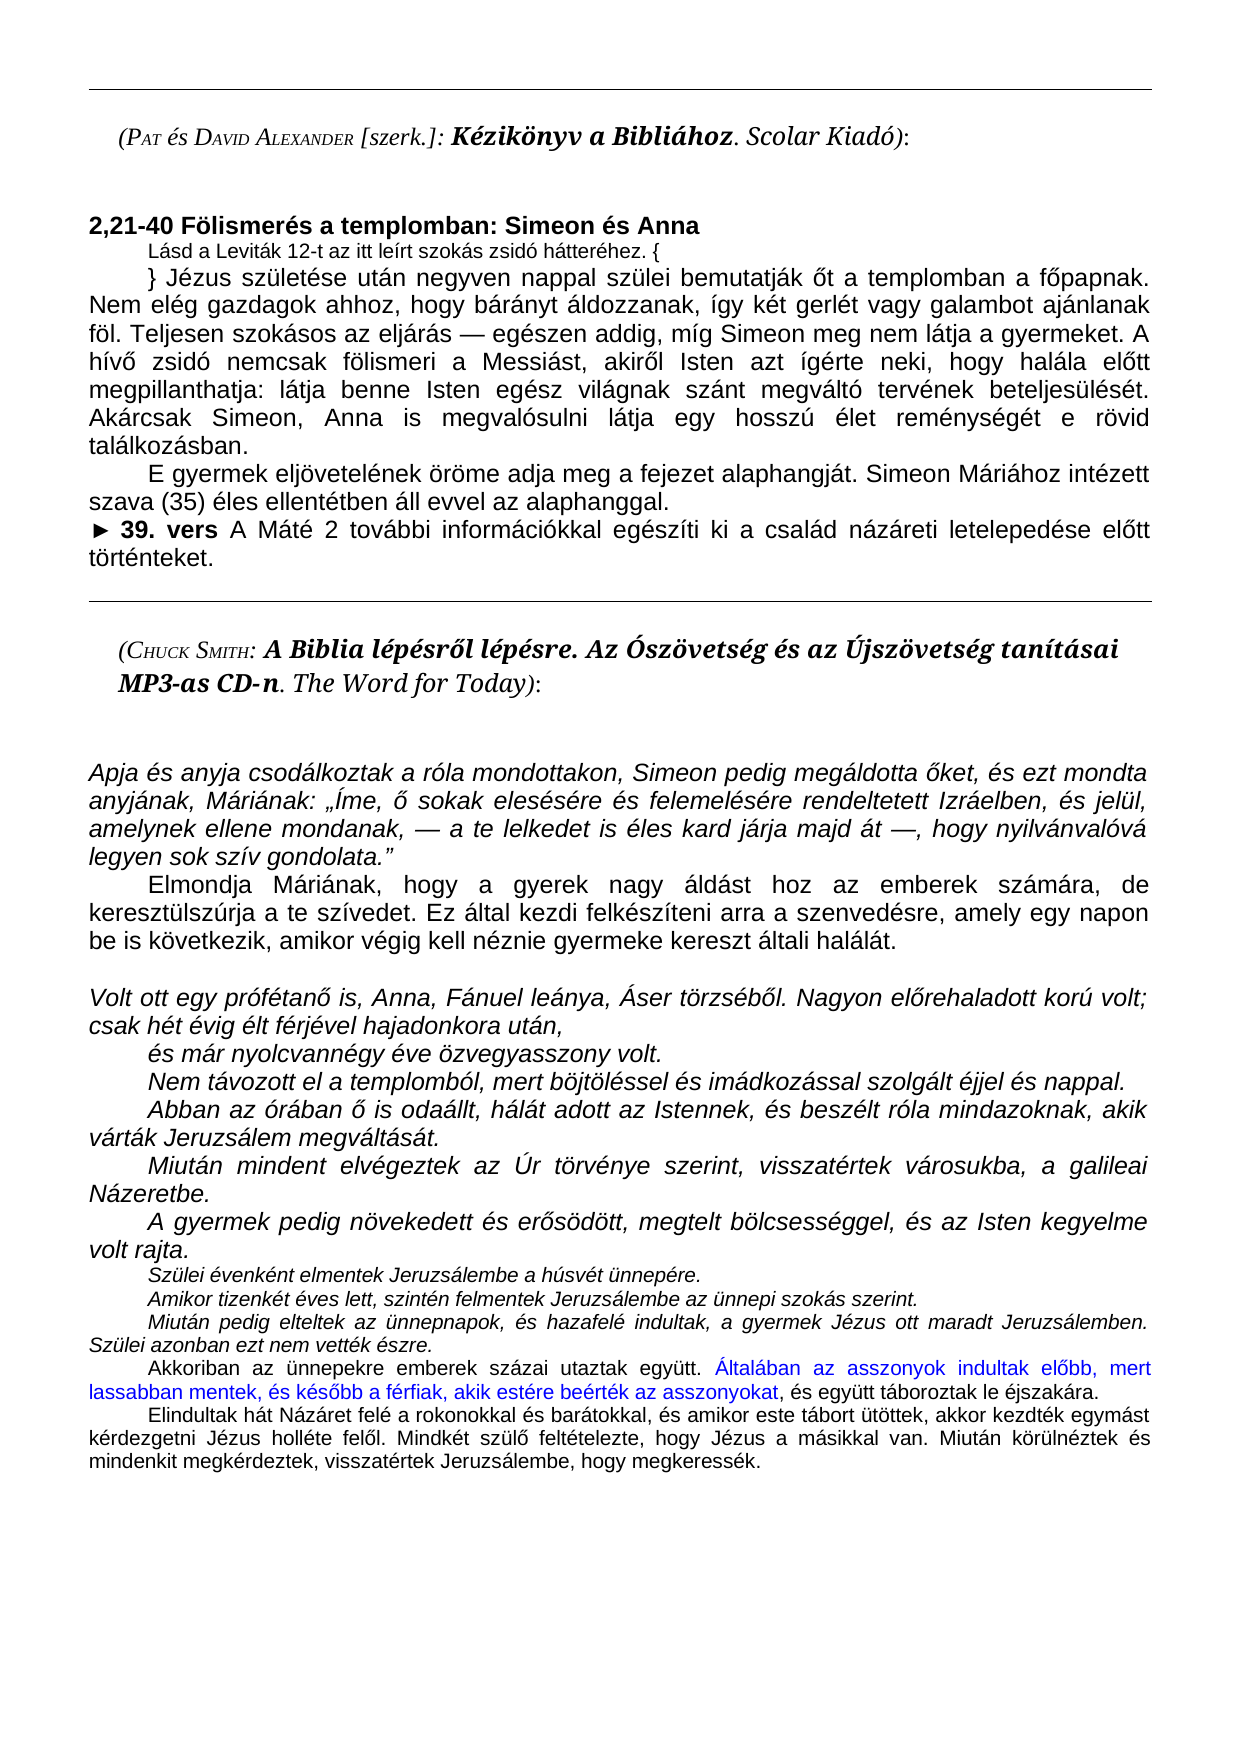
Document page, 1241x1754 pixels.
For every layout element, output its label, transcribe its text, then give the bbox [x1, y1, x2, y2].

text Akkoriban az ünnepekre emberek százai utaztak együtt. Általában az asszonyok indultak előbb, mert lassabban mentek, és később a férfiak, akik estére beérték az asszonyokat, és együtt táboroztak le éjszakára. [88, 1357, 1152, 1403]
text Volt ott egy prófétanő is, Anna, Fánuel leánya, Áser törzséből. Nagyon előrehaladott korú volt; csak hét évig élt férjével hajadonkora után, [88, 984, 1152, 1040]
text Elmondja Máriának, hogy a gyerek nagy áldást hoz az emberek számára, de keresztülszúrja a te szívedet. Ez által kezdi felkészíteni arra a szenvedésre, amely egy napon be is következik, amikor végig kell néznie gyermeke kereszt általi halálát. [88, 870, 1152, 954]
text Szülei évenként elmentek Jeruzsálembe a húsvét ünnepére. [88, 1264, 1152, 1287]
text E gyermek eljövetelének öröme adja meg a fejezet alaphangját. Simeon Máriához intézett szava (35) éles ellentétben áll evvel az alaphanggal. [88, 459, 1152, 515]
text ► 39. vers A Máté 2 további információkkal egészíti ki a család názáreti letelepedése előtt történteket. [88, 515, 1152, 571]
text Miután pedig elteltek az ünnepnapok, és hazafelé indultak, a gyermek Jézus ott maradt Jeruzsálemben. Szülei azonban ezt nem vették észre. [88, 1311, 1152, 1357]
text Nem távozott el a templomból, mert böjtöléssel és imádkozással szolgált éjjel és nappal. [88, 1068, 1152, 1096]
text Abban az órában ő is odaállt, hálát adott az Istennek, és beszélt róla mindazoknak, akik várták Jeruzsálem megváltását. [88, 1096, 1152, 1152]
text (Pat és David Alexander [szerk.]: Kézikönyv a Bibliához. Scolar Kiadó): [88, 90, 1152, 182]
text Miután mindent elvégeztek az Úr törvénye szerint, visszatértek városukba, a galileai Názeretbe. [88, 1152, 1152, 1208]
text 2,21-40 Fölismerés a templomban: Simeon és Anna [88, 212, 1152, 240]
text } Jézus születése után negyven nappal szülei bemutatják őt a templomban a főpapnak. Nem elég gazdagok ahhoz, hogy bárányt áldozzanak, így két gerlét vagy galambot ajánlanak föl. Teljesen szokásos az eljárás — egészen addig, míg Simeon meg nem látja a gyermeket. A hívő zsidó nemcsak fölismeri a Messiást, akiről Isten azt ígérte neki, hogy halála előtt megpillanthatja: látja benne Isten egész világnak szánt megváltó tervének beteljesülését. Akárcsak Simeon, Anna is megvalósulni látja egy hosszú élet reménységét e rövid találkozásban. [88, 263, 1152, 459]
text (Chuck Smith: A Biblia lépésről lépésre. Az Ószövetség és az Újszövetség tanításai MP3-as CD‑n. The Word for Today): [88, 602, 1152, 729]
text Apja és anyja csodálkoztak a róla mondottakon, Simeon pedig megáldotta őket, és ezt mondta anyjának, Máriának: „Íme, ő sokak elesésére és felemelésére rendeltetett Izráelben, és jelül, amelynek ellene mondanak, ― a te lelkedet is éles kard járja majd át ―, hogy nyilvánvalóvá legyen sok szív gondolata.” [88, 758, 1152, 870]
text A gyermek pedig növekedett és erősödött, megtelt bölcsességgel, és az Isten kegyelme volt rajta. [88, 1208, 1152, 1264]
text Lásd a Leviták 12‑t az itt leírt szokás zsidó hátteréhez. { [88, 240, 1152, 263]
text Elindultak hát Názáret felé a rokonokkal és barátokkal, és amikor este tábort ütöttek, akkor kezdték egymást kérdezgetni Jézus holléte felől. Mindkét szülő feltételezte, hogy Jézus a másikkal van. Miután körülnéztek és mindenkit megkérdeztek, visszatértek Jeruzsálembe, hogy megkeressék. [88, 1403, 1152, 1473]
text Amikor tizenkét éves lett, szintén felmentek Jeruzsálembe az ünnepi szokás szerint. [88, 1287, 1152, 1311]
text és már nyolcvannégy éve özvegyasszony volt. [88, 1040, 1152, 1068]
